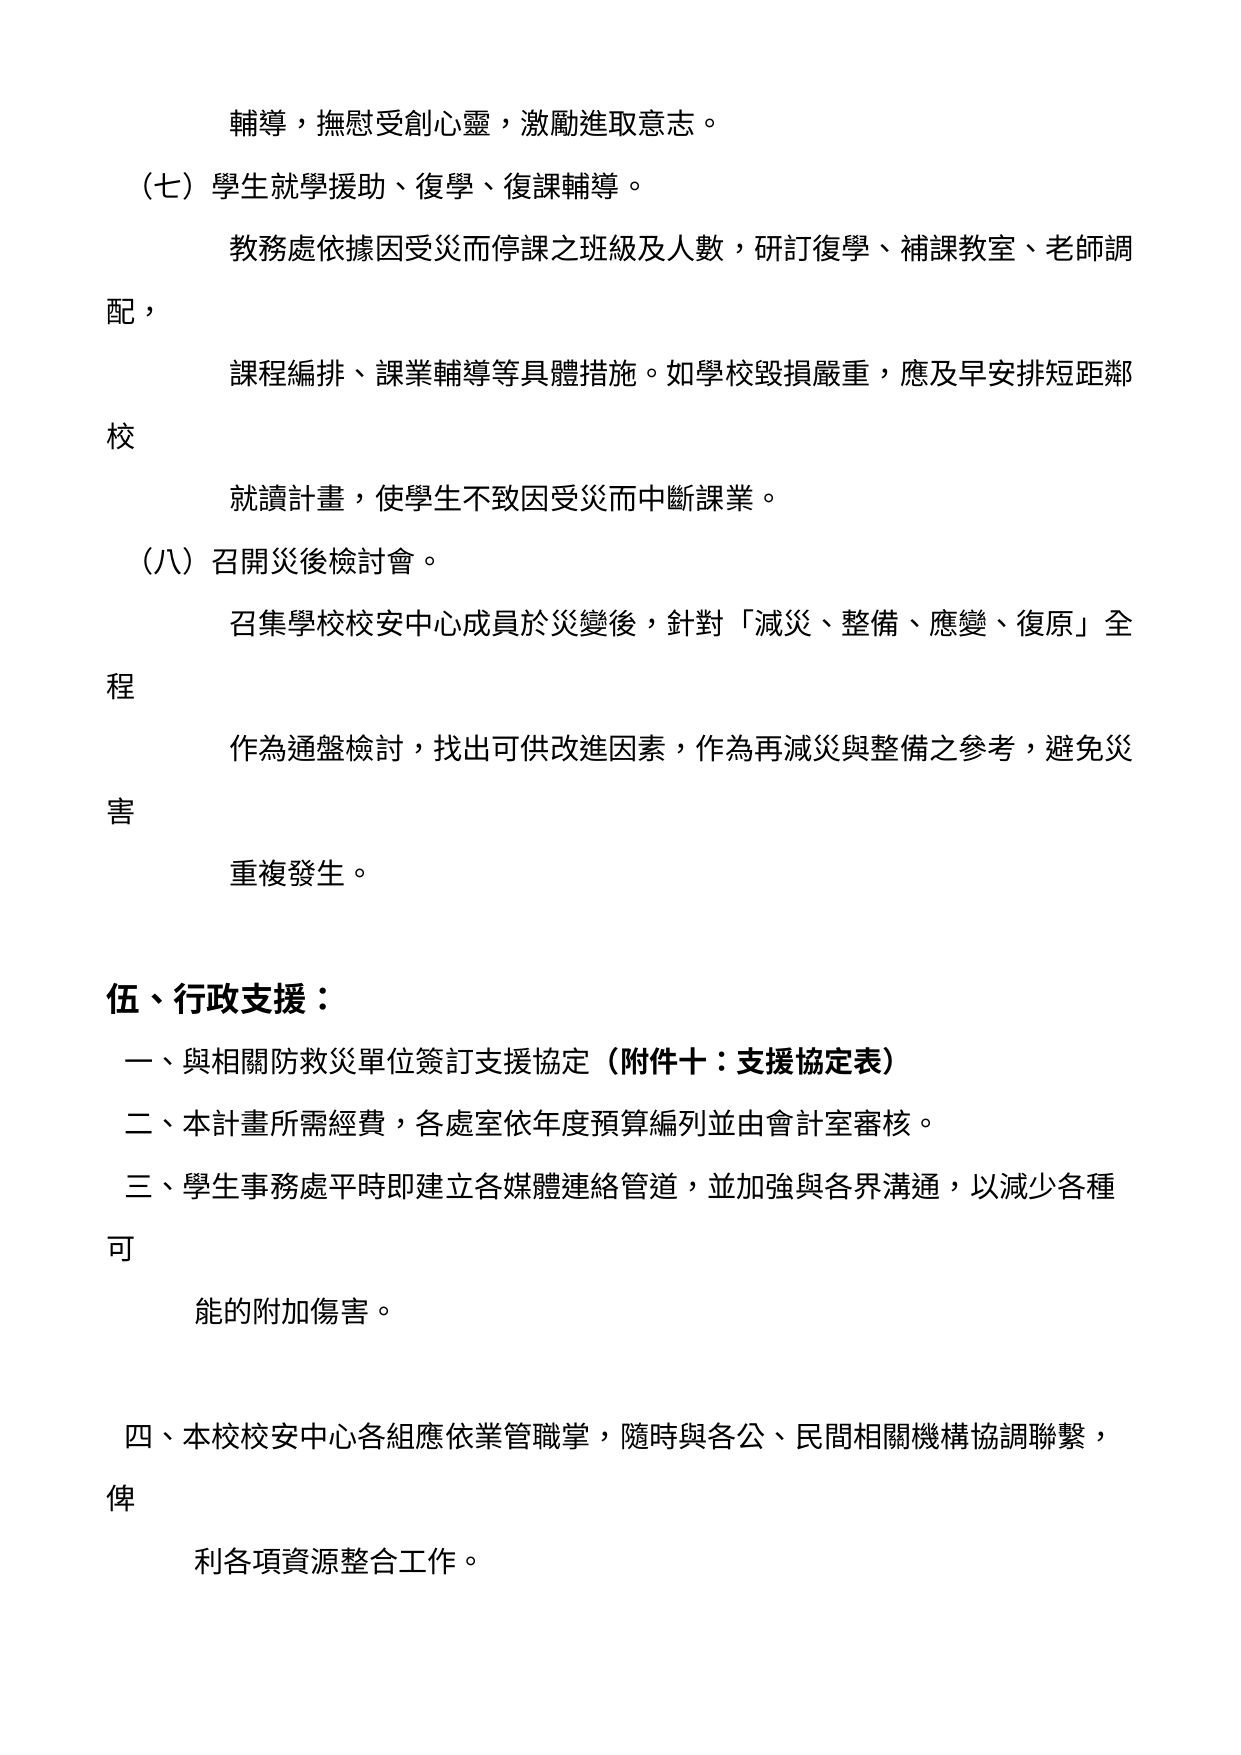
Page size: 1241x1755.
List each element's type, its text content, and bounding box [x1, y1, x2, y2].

text 課程編排、課業輔導等具體措施。如學校毀損嚴重，應及早安排短距鄰校 [106, 330, 1134, 455]
text 四、本校校安中心各組應依業管職掌，隨時與各公、民間相關機構協調聯繫，俾 [106, 1393, 1134, 1518]
text 伍、行政支援： [106, 955, 1134, 1018]
text 就讀計畫，使學生不致因受災而中斷課業。 [106, 455, 1134, 518]
text 重複發生。 [106, 830, 1134, 893]
text 教務處依據因受災而停課之班級及人數，研訂復學、補課教室、老師調配， [106, 205, 1134, 330]
text （八）召開災後檢討會。 [106, 518, 1134, 580]
text 二、本計畫所需經費，各處室依年度預算編列並由會計室審核。 [106, 1080, 1134, 1143]
text 能的附加傷害。 [106, 1268, 1134, 1330]
text 作為通盤檢討，找出可供改進因素，作為再減災與整備之參考，避免災害 [106, 705, 1134, 830]
text 輔導，撫慰受創心靈，激勵進取意志。 [106, 80, 1134, 143]
text 召集學校校安中心成員於災變後，針對「減災、整備、應變、復原」全程 [106, 580, 1134, 705]
text （七）學生就學援助、復學、復課輔導。 [106, 143, 1134, 205]
text 利各項資源整合工作。 [106, 1518, 1134, 1580]
text 一、與相關防救災單位簽訂支援協定（附件十：支援協定表） [106, 1018, 1134, 1080]
text 三、學生事務處平時即建立各媒體連絡管道，並加強與各界溝通，以減少各種可 [106, 1143, 1134, 1268]
